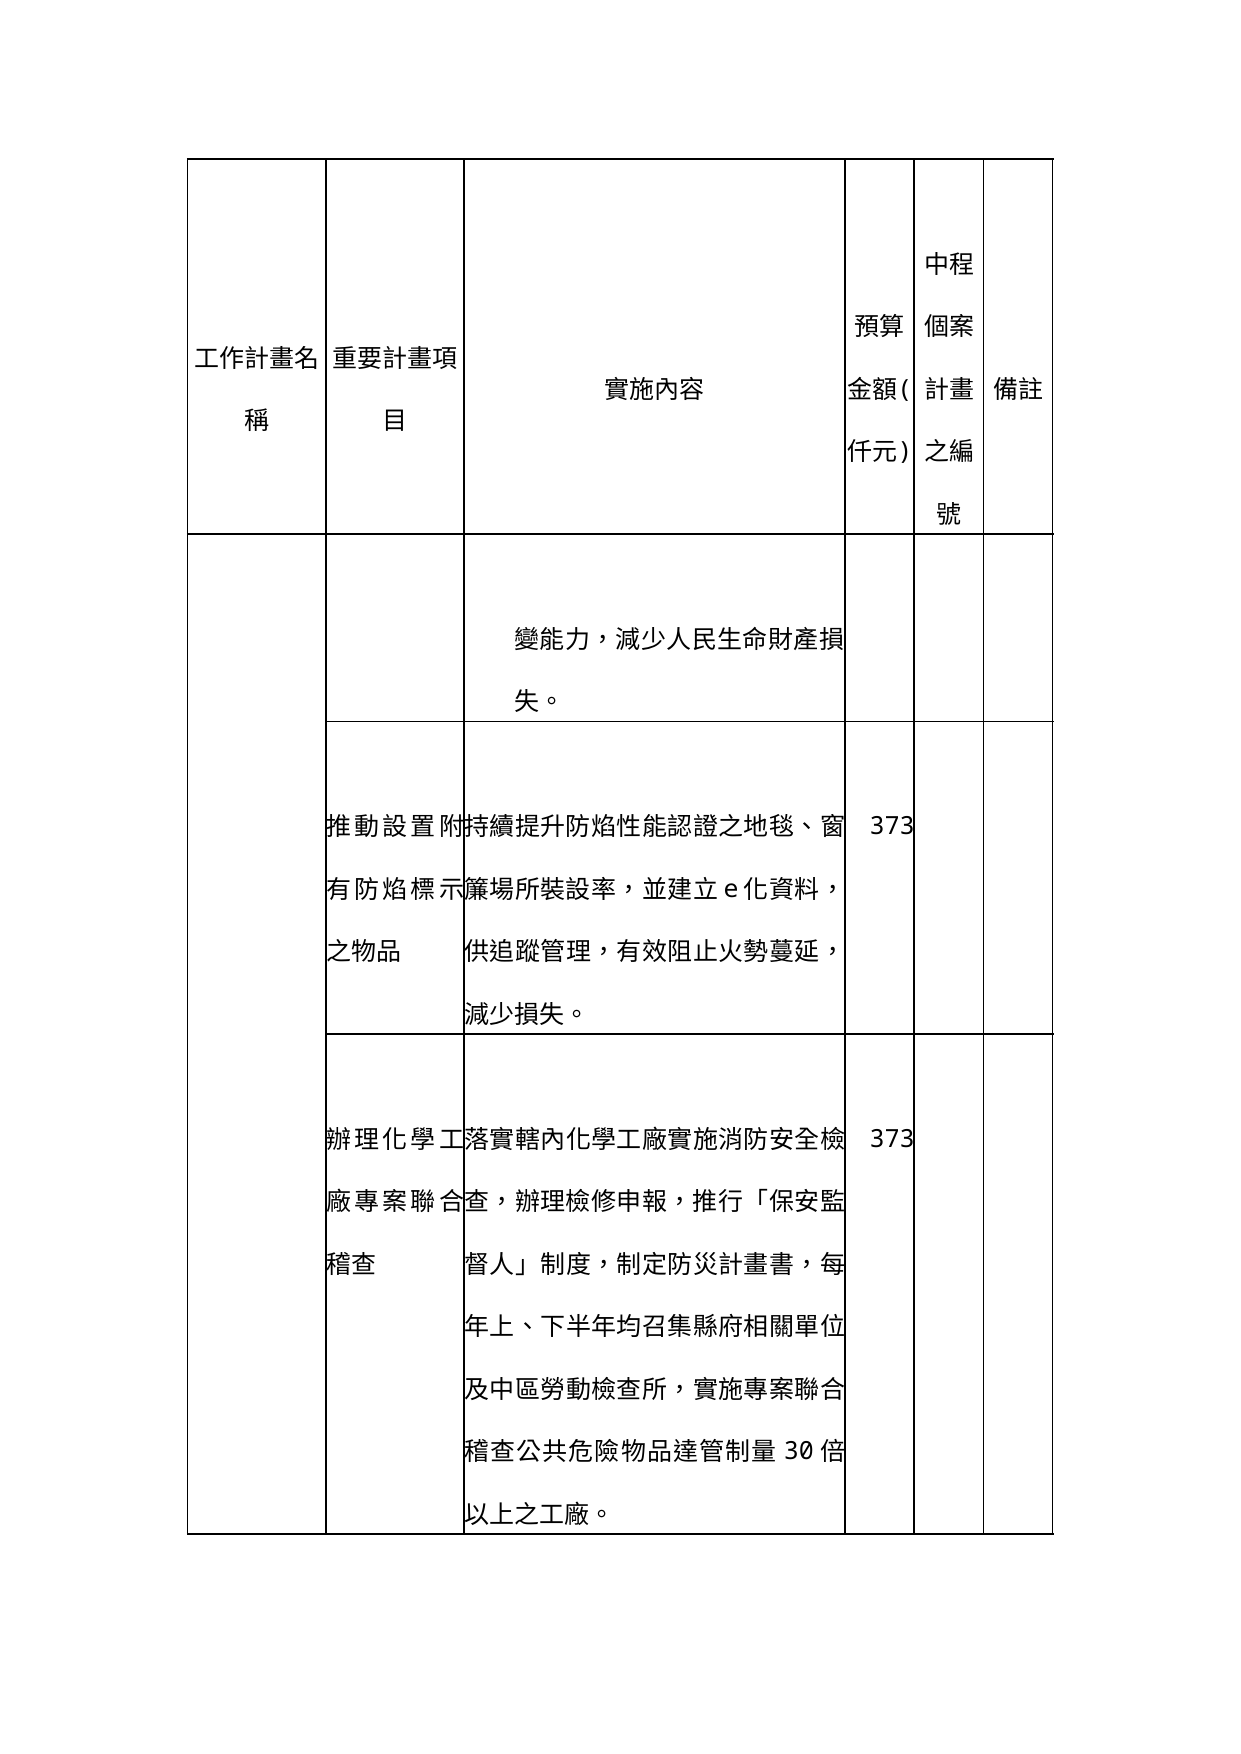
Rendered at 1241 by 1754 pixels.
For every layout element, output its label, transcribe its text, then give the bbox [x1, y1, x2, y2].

table_header 工作計畫名稱 [188, 160, 325, 533]
table_header 預算金額(仟元) [846, 160, 913, 533]
table_header 實施內容 [465, 160, 844, 533]
table_cell [188, 535, 325, 1533]
table_cell 辦理化學工廠專案聯合稽查 [327, 1035, 463, 1533]
table_header 中程個案計畫之編號 [915, 160, 983, 533]
table_cell [327, 535, 463, 721]
table_cell [915, 535, 983, 721]
table_cell 373 [846, 1035, 913, 1533]
table_cell 落實轄內化學工廠實施消防安全檢查，辦理檢修申報，推行「保安監督人」制度，制定防災計畫書，每年上、下半年均召集縣府相關單位及中區勞動檢查所，實施專案聯合稽查公共危險物品達管制量30倍以上之工廠。 [465, 1035, 844, 1533]
table_cell 推動設置附有防焰標示之物品 [327, 722, 463, 1033]
table_cell [846, 535, 913, 721]
table_cell 變能力，減少人民生命財產損失。 [465, 535, 844, 721]
table_cell [984, 722, 1052, 1033]
table_cell [984, 1035, 1052, 1533]
table_cell 373 [846, 722, 913, 1033]
table_header 備註 [984, 160, 1052, 533]
table_cell 持續提升防焰性能認證之地毯、窗簾場所裝設率，並建立e化資料，供追蹤管理，有效阻止火勢蔓延，減少損失。 [465, 722, 844, 1033]
table_header 重要計畫項目 [327, 160, 463, 533]
table_cell [915, 1035, 983, 1533]
table_cell [984, 535, 1052, 721]
table_cell [915, 722, 983, 1033]
